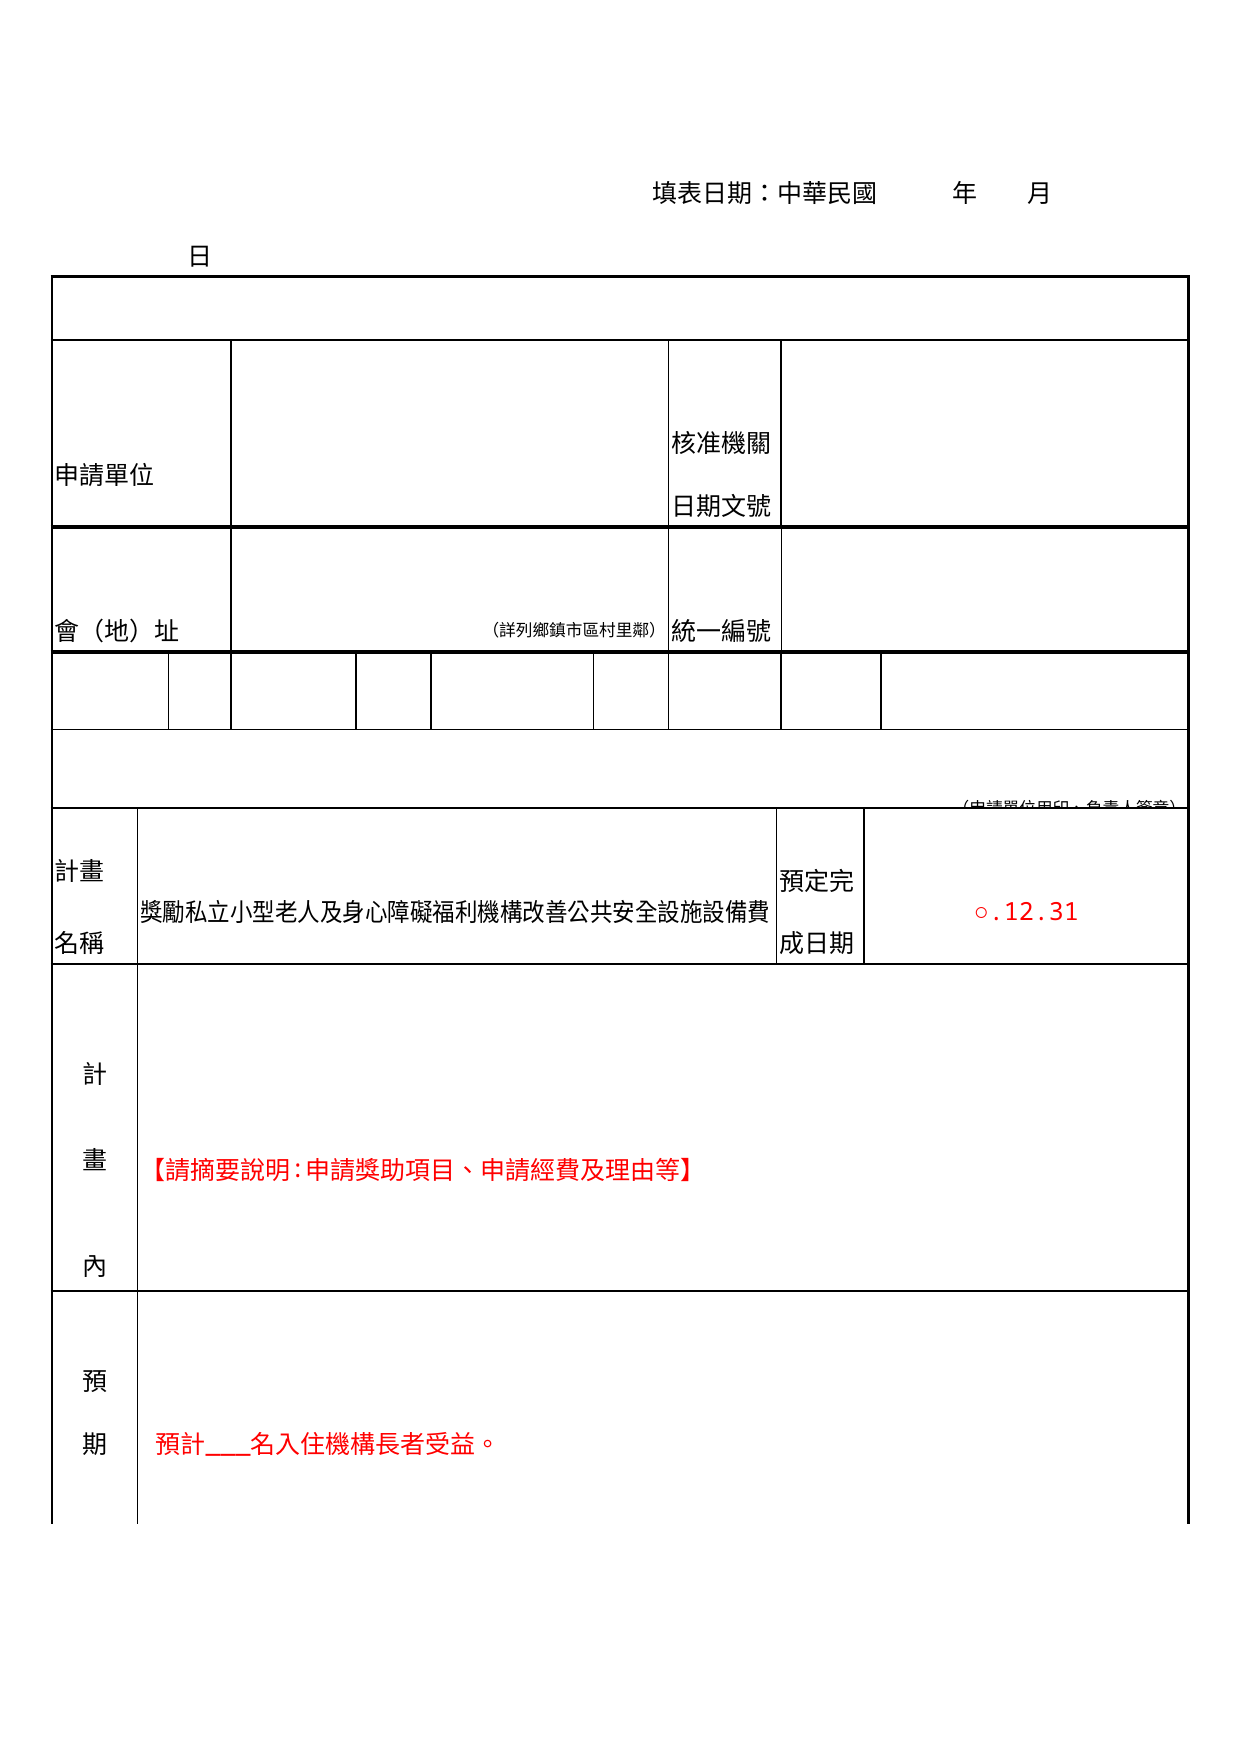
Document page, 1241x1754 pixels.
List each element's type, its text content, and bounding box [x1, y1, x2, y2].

table_cell 核准機關 日期文號 [669, 341, 780, 525]
table_cell 承辦人 [594, 654, 668, 729]
table_cell 統一編號 [669, 529, 781, 650]
table_header 衛生福利部○年度長照服務發展基金獎助計畫申請表（一） [53, 278, 1187, 339]
table_cell 預定完成日期 [777, 809, 863, 963]
table_cell 預 期 效 益 [53, 1292, 137, 1524]
table_cell 電話 [782, 654, 880, 729]
table_cell [232, 654, 355, 729]
table_cell 獎勵私立小型老人及身心障礙福利機構改善公共安全設施設備費 [138, 809, 776, 963]
table_cell [669, 654, 780, 729]
table_cell （申請單位用印、負責人簽章） [53, 730, 1187, 807]
table_cell （詳列鄉鎮市區村里鄰） [232, 529, 668, 650]
table_cell 預計___名入住機構長者受益。 （請填寫具體數據） [138, 1292, 1187, 1524]
table_cell [782, 529, 1187, 650]
table_cell 計 畫 內 容 概 要 [53, 965, 137, 1290]
table_cell 申請單位 [53, 341, 230, 525]
table_cell 【請摘要說明:申請獎助項目、申請經費及理由等】 [138, 965, 1187, 1290]
table_cell [782, 341, 1187, 525]
table_cell [432, 654, 593, 729]
text 填表日期：中華民國 年 月 日 [187, 150, 1053, 275]
table_cell ○.12.31 [865, 809, 1187, 963]
table_cell 負責人 [53, 654, 168, 729]
table_cell 計畫 名稱 [53, 809, 137, 963]
table_cell [232, 341, 668, 525]
table_cell 姓名 [357, 654, 430, 729]
table_cell [882, 654, 1187, 729]
table_cell 職稱 [169, 654, 230, 729]
table_cell 會（地）址 [53, 529, 230, 650]
